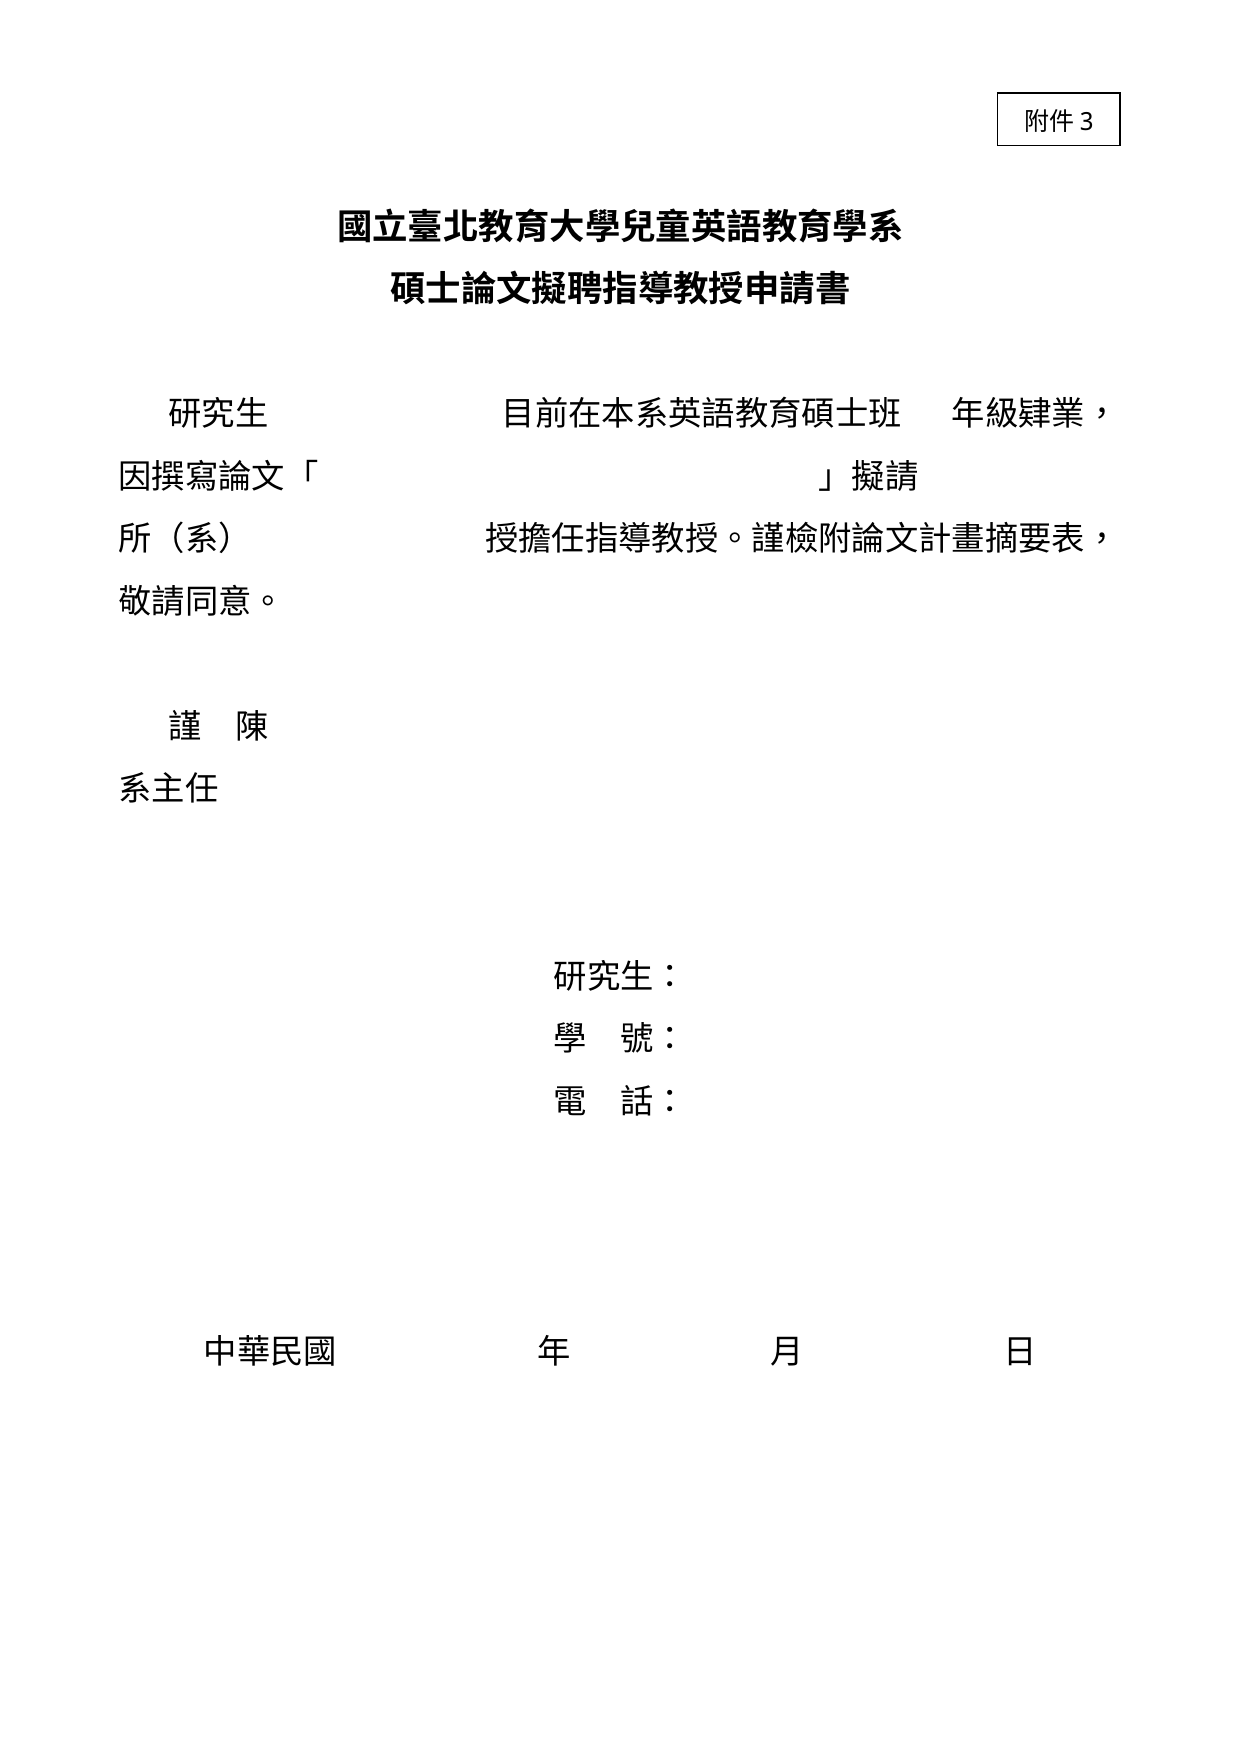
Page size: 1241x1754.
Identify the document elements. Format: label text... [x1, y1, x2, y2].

text [998, 94, 1119, 145]
text 中華民國 年 月 日 [118, 1307, 1122, 1369]
text 學 號： [118, 994, 1122, 1057]
text 附件3 [1013, 101, 1104, 137]
text 國立臺北教育大學兒童英語教育學系 [118, 182, 1122, 244]
text 碩士論文擬聘指導教授申請書 [118, 244, 1122, 307]
text 研究生 目前在本系英語教育碩士班 年級肄業，因撰寫論文「 」擬請 所（系） 授擔任指導教授。謹檢附論文計畫摘要表，敬請同意。 [118, 369, 1122, 619]
text 系主任 [118, 744, 1122, 807]
text 電 話： [118, 1057, 1122, 1119]
text 研究生： [118, 932, 1122, 994]
text 謹 陳 [118, 682, 1122, 744]
